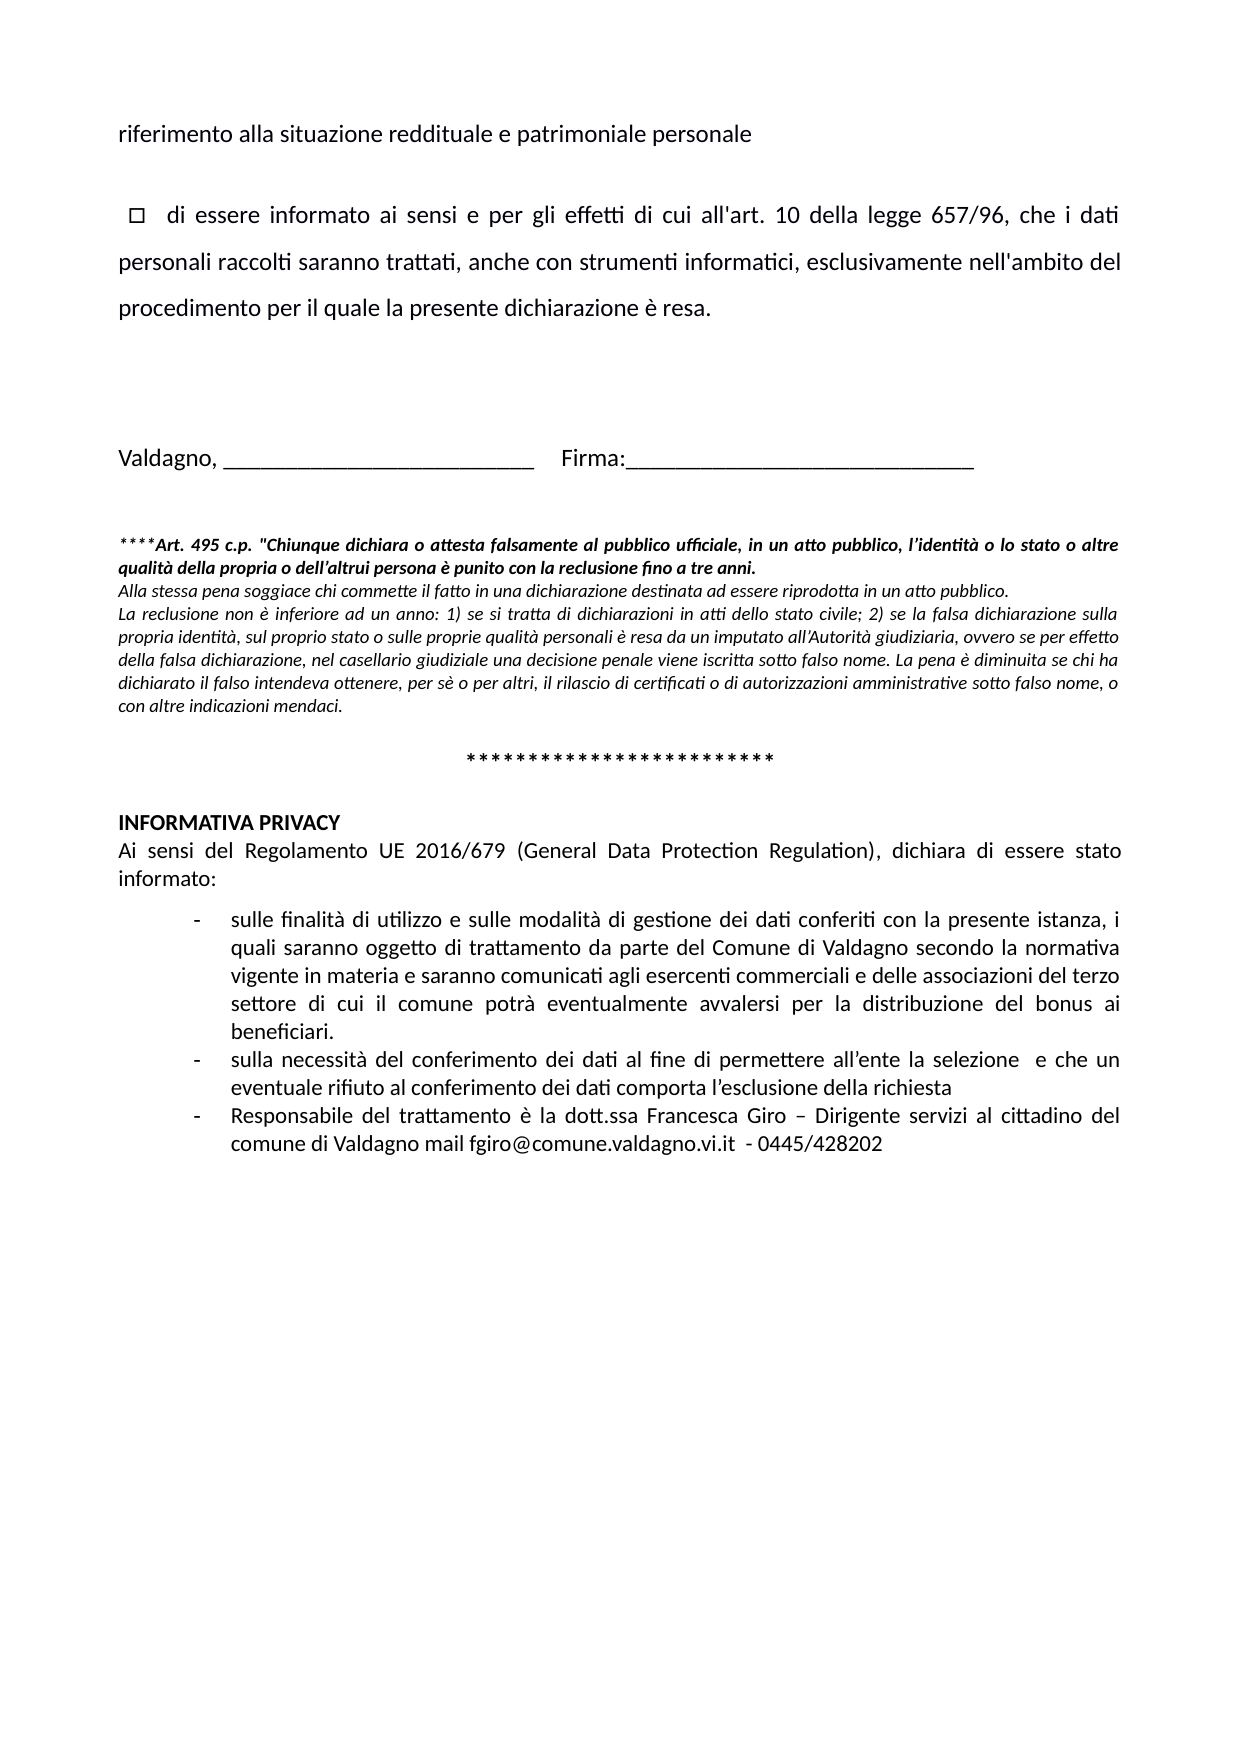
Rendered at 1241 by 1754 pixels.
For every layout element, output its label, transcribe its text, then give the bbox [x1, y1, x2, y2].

list Responsabile del trattamento è la dott.ssa Francesca Giro – Dirigente servizi al cittadino del comune di Valdagno mail fgiro@comune.valdagno.vi.it - 0445/428202 [193, 1101, 1122, 1157]
text ************************* [118, 747, 1122, 778]
text La reclusione non è inferiore ad un anno: 1) se si tratta di dichiarazioni in atti dello stato civile; 2) se la falsa dichiarazione sulla propria identità, sul proprio stato o sulle proprie qualità personali è resa da un imputato all’Autorità giudiziaria, ovvero se per effetto della falsa dichiarazione, nel casellario giudiziale una decisione penale viene iscritta sotto falso nome. La pena è diminuita se chi ha dichiarato il falso intendeva ottenere, per sè o per altri, il rilascio di certificati o di autorizzazioni amministrative sotto falso nome, o con altre indicazioni mendaci. [118, 602, 1122, 717]
text Ai sensi del Regolamento UE 2016/679 (General Data Protection Regulation), dichiara di essere stato informato: [118, 836, 1122, 892]
text □ di essere informato ai sensi e per gli effetti di cui all'art. 10 della legge 657/96, che i dati personali raccolti saranno trattati, anche con strumenti informatici, esclusivamente nell'ambito del procedimento per il quale la presente dichiarazione è resa. [118, 193, 1122, 323]
text INFORMATIVA PRIVACY [118, 808, 1122, 836]
list sulle finalità di utilizzo e sulle modalità di gestione dei dati conferiti con la presente istanza, i quali saranno oggetto di trattamento da parte del Comune di Valdagno secondo la normativa vigente in materia e saranno comunicati agli esercenti commerciali e delle associazioni del terzo settore di cui il comune potrà eventualmente avvalersi per la distribuzione del bonus ai beneficiari. [193, 905, 1122, 1045]
text riferimento alla situazione reddituale e patrimoniale personale [118, 118, 1122, 149]
list sulla necessità del conferimento dei dati al fine di permettere all’ente la selezione e che un eventuale rifiuto al conferimento dei dati comporta l’esclusione della richiesta [193, 1045, 1122, 1101]
text ****Art. 495 c.p. "Chiunque dichiara o attesta falsamente al pubblico ufficiale, in un atto pubblico, l’identità o lo stato o altre qualità della propria o dell’altrui persona è punito con la reclusione fino a tre anni. [118, 533, 1122, 579]
text Alla stessa pena soggiace chi commette il fatto in una dichiarazione destinata ad essere riprodotta in un atto pubblico. [118, 579, 1122, 602]
text Valdagno, _________________________ Firma:____________________________ [118, 442, 1122, 472]
